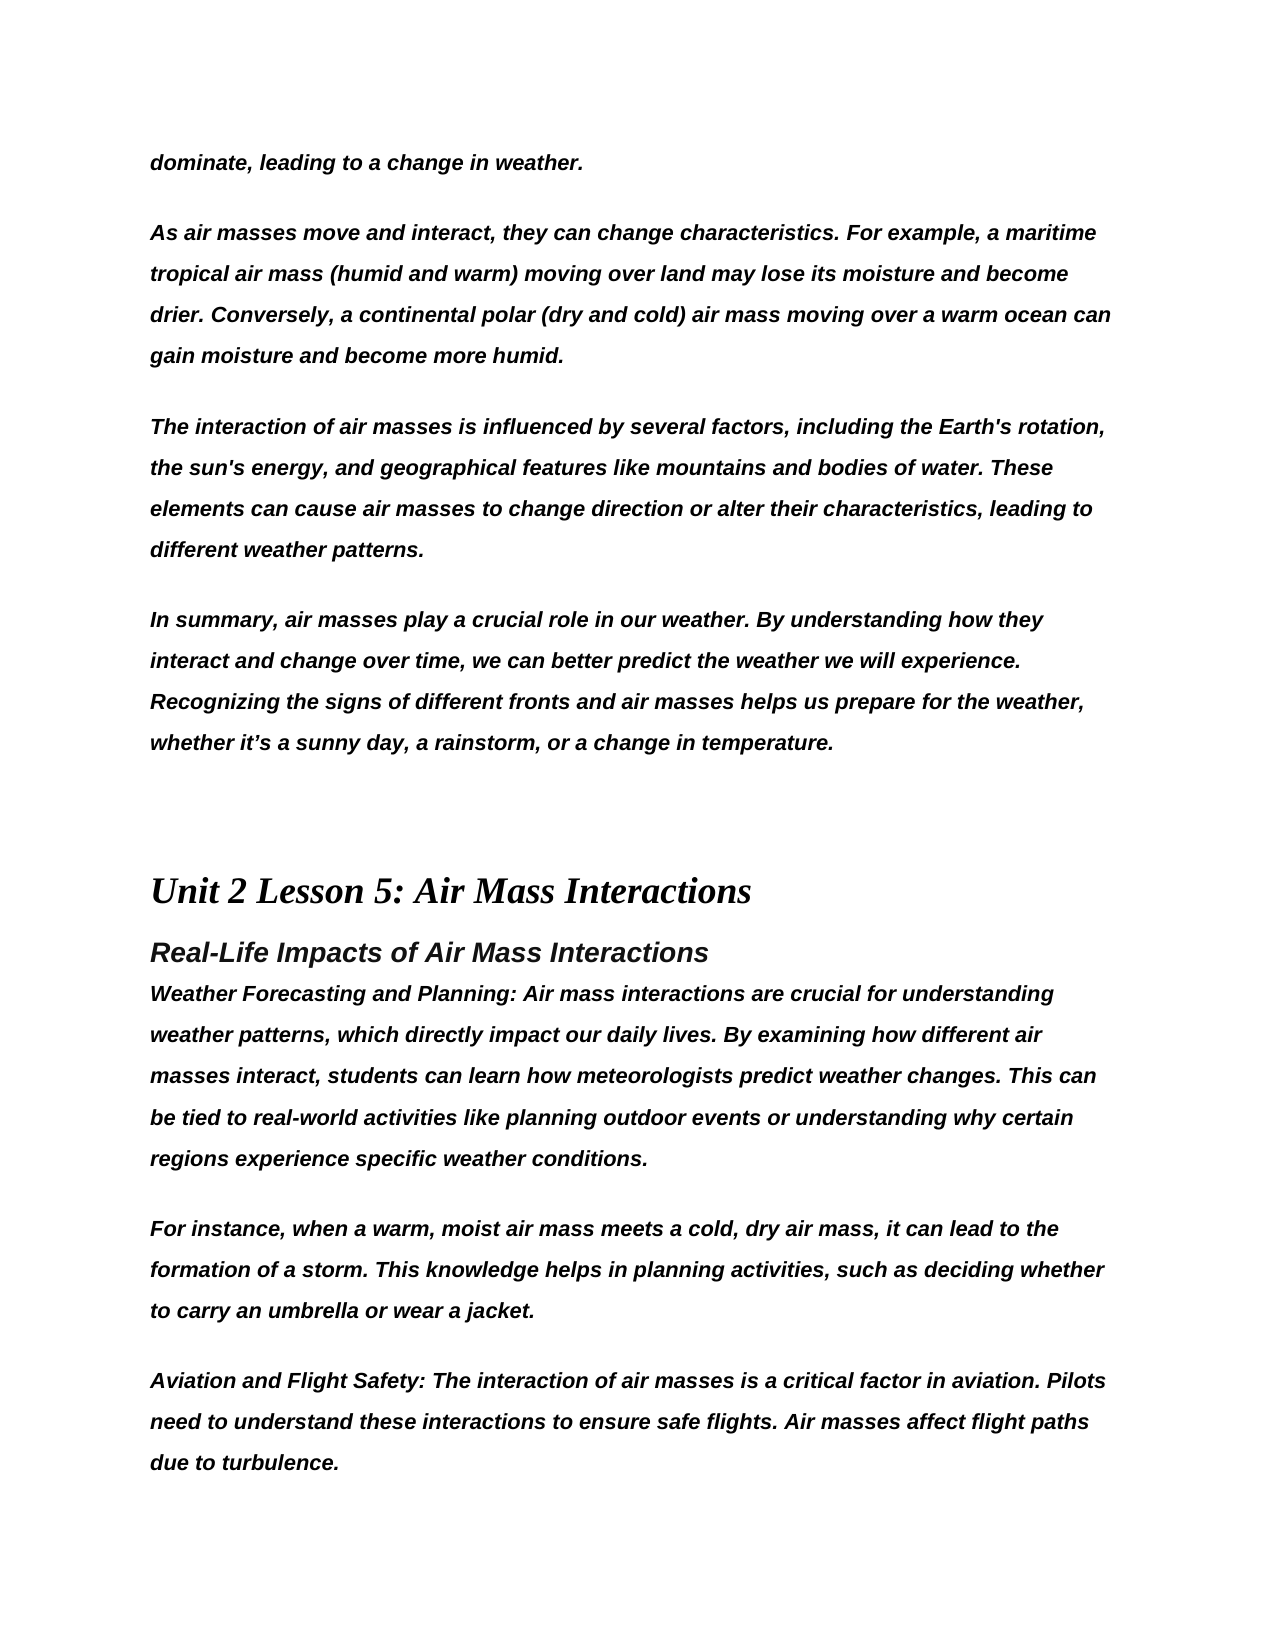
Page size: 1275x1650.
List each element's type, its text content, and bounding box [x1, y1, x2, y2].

text Weather Forecasting and Planning: Air mass interactions are crucial for understanding weather patterns, which directly impact our daily lives. By examining how different air masses interact, students can learn how meteorologists predict weather changes. This can be tied to real-world activities like planning outdoor events or understanding why certain regions experience specific weather conditions. [150, 981, 1125, 1171]
text Aviation and Flight Safety: The interaction of air masses is a critical factor in aviation. Pilots need to understand these interactions to ensure safe flights. Air masses affect flight paths due to turbulence. [150, 1368, 1125, 1475]
text dominate, leading to a change in weather. [150, 150, 1125, 175]
text Unit 2 Lesson 5: Air Mass Interactions [150, 868, 1125, 911]
text The interaction of air masses is influenced by several factors, including the Earth's rotation, the sun's energy, and geographical features like mountains and bodies of water. These elements can cause air masses to change direction or alter their characteristics, leading to different weather patterns. [150, 413, 1125, 562]
text As air masses move and interact, they can change characteristics. For example, a maritime tropical air mass (humid and warm) moving over land may lose its moisture and become drier. Conversely, a continental polar (dry and cold) air mass moving over a warm ocean can gain moisture and become more humid. [150, 220, 1125, 368]
text In summary, air masses play a crucial role in our weather. By understanding how they interact and change over time, we can better predict the weather we will experience. Recognizing the signs of different fronts and air masses helps us prepare for the weather, whether it’s a sunny day, a rainstorm, or a change in temperature. [150, 607, 1125, 755]
text For instance, when a warm, moist air mass meets a cold, dry air mass, it can lead to the formation of a storm. This knowledge helps in planning activities, such as deciding whether to carry an umbrella or wear a jacket. [150, 1216, 1125, 1323]
text Real-Life Impacts of Air Mass Interactions [150, 936, 1125, 969]
